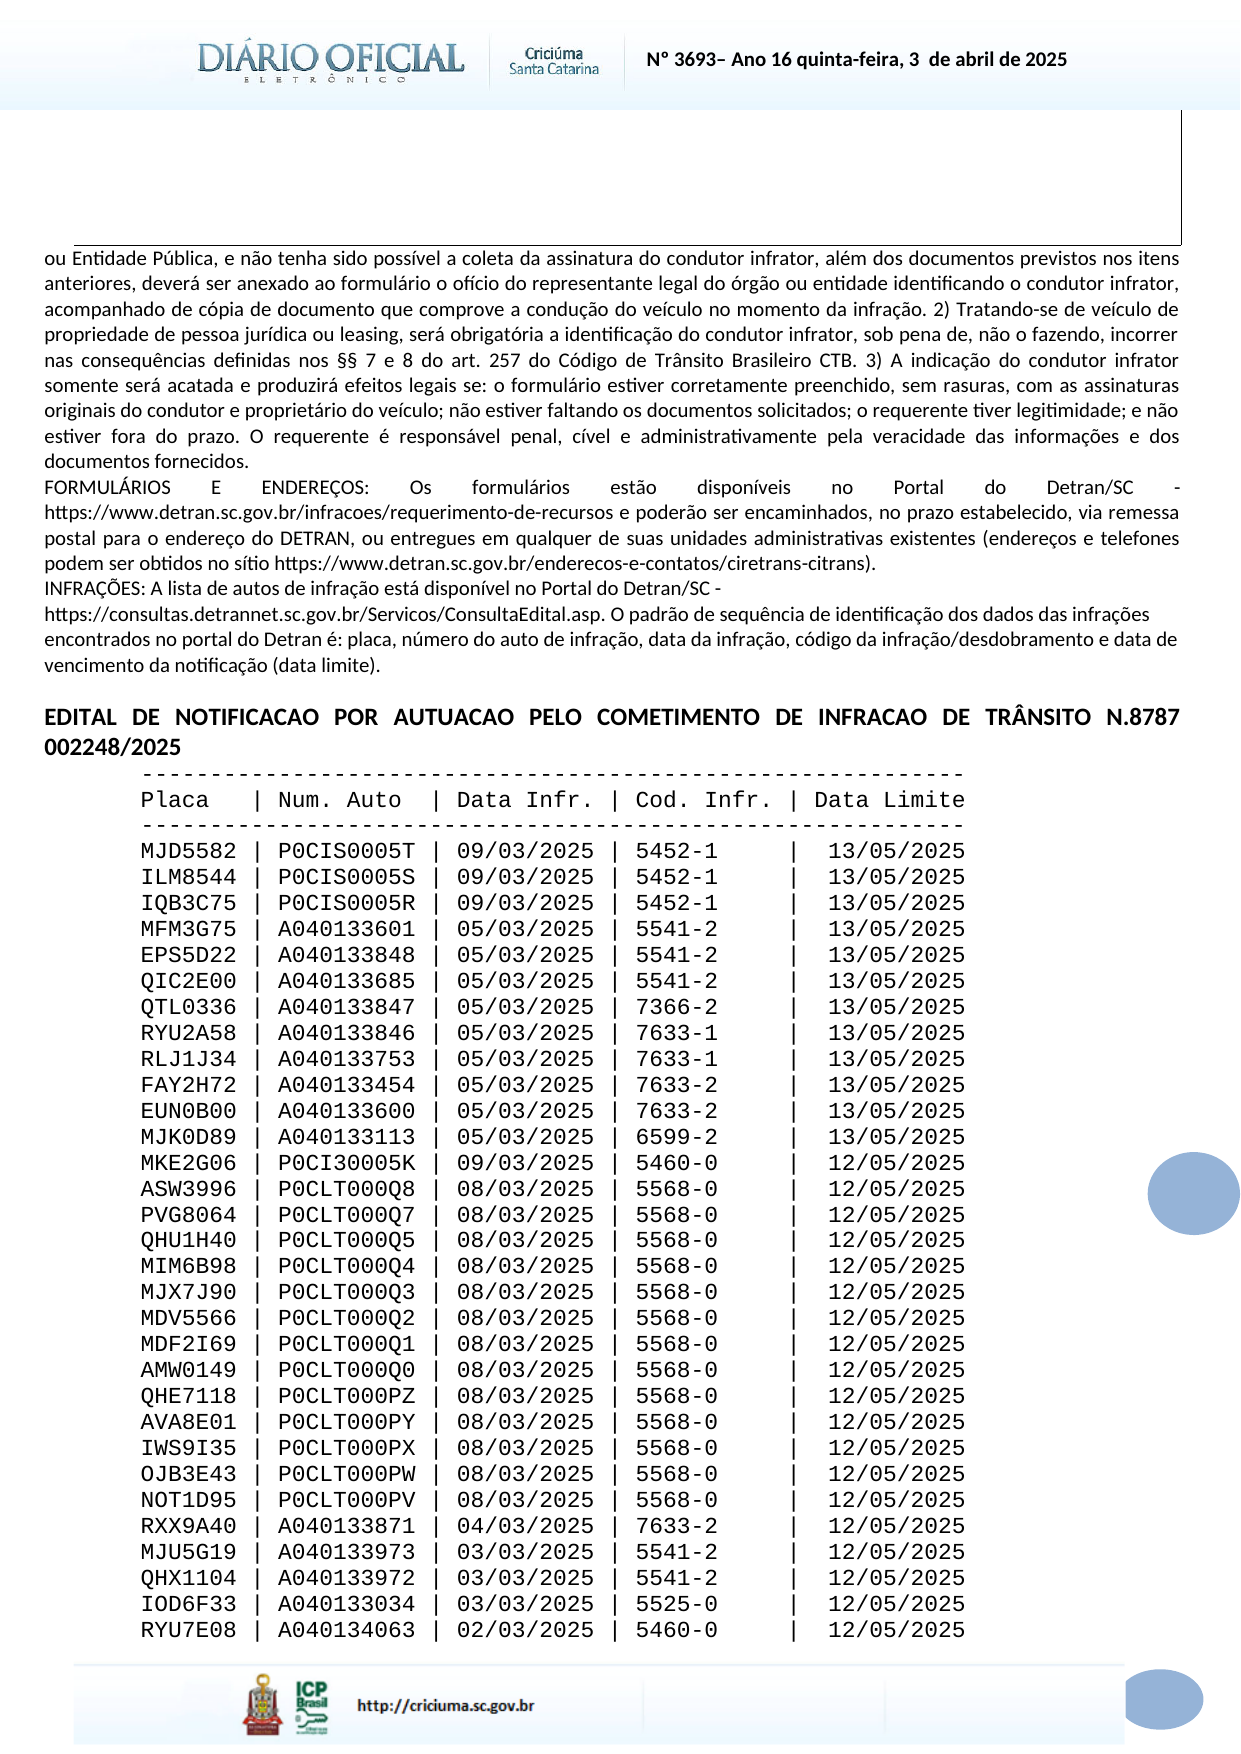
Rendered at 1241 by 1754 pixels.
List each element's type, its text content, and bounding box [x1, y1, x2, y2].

text QTL0336 | A040133847 | 05/03/2025 | 7366-2 | 13/05/2025 [44, 995, 1181, 1021]
text MKE2G06 | P0CI30005K | 09/03/2025 | 5460-0 | 12/05/2025 [44, 1151, 1181, 1177]
text ------------------------------------------------------------ [44, 762, 1181, 788]
text AVA8E01 | P0CLT000PY | 08/03/2025 | 5568-0 | 12/05/2025 [44, 1410, 1181, 1436]
text MJX7J90 | P0CLT000Q3 | 08/03/2025 | 5568-0 | 12/05/2025 [44, 1281, 1181, 1307]
text EPS5D22 | A040133848 | 05/03/2025 | 5541-2 | 13/05/2025 [44, 943, 1181, 969]
text QHU1H40 | P0CLT000Q5 | 08/03/2025 | 5568-0 | 12/05/2025 [44, 1229, 1181, 1255]
text EUN0B00 | A040133600 | 05/03/2025 | 7633-2 | 13/05/2025 [44, 1099, 1181, 1125]
text ASW3996 | P0CLT000Q8 | 08/03/2025 | 5568-0 | 12/05/2025 [44, 1177, 1151, 1203]
text ILM8544 | P0CIS0005S | 09/03/2025 | 5452-1 | 13/05/2025 [44, 866, 1181, 892]
text EDITAL DE NOTIFICACAO POR AUTUACAO PELO COMETIMENTO DE INFRACAO DE TRÂNSITO N.8787 002248/2025 [44, 677, 1181, 762]
text Placa | Num. Auto | Data Infr. | Cod. Infr. | Data Limite [44, 788, 1181, 814]
text PVG8064 | P0CLT000Q7 | 08/03/2025 | 5568-0 | 12/05/2025 [44, 1203, 1168, 1229]
text IQB3C75 | P0CIS0005R | 09/03/2025 | 5452-1 | 13/05/2025 [44, 892, 1181, 918]
text ------------------------------------------------------------ [44, 814, 1181, 840]
text FAY2H72 | A040133454 | 05/03/2025 | 7633-2 | 13/05/2025 [44, 1073, 1181, 1099]
text MJD5582 | P0CIS0005T | 09/03/2025 | 5452-1 | 13/05/2025 [44, 840, 1181, 866]
text MDV5566 | P0CLT000Q2 | 08/03/2025 | 5568-0 | 12/05/2025 [44, 1307, 1181, 1333]
text RYU2A58 | A040133846 | 05/03/2025 | 7633-1 | 13/05/2025 [44, 1021, 1181, 1047]
text INFRAÇÕES: A lista de autos de infração está disponível no Portal do Detran/SC - https://consultas.detrannet.sc.gov.br/Servicos/ConsultaEdital.asp. O padrão de sequência de identificação dos dados das infrações encontrados no portal do Detran é: placa, número do auto de infração, data da infração, código da infração/desdobramento e data de vencimento da notificação (data limite). [44, 576, 1181, 677]
text MIM6B98 | P0CLT000Q4 | 08/03/2025 | 5568-0 | 12/05/2025 [44, 1255, 1181, 1281]
text IOD6F33 | A040133034 | 03/03/2025 | 5525-0 | 12/05/2025 [44, 1592, 1181, 1618]
text AMW0149 | P0CLT000Q0 | 08/03/2025 | 5568-0 | 12/05/2025 [44, 1358, 1181, 1384]
text ou Entidade Pública, e não tenha sido possível a coleta da assinatura do condutor infrator, além dos documentos previstos nos itens anteriores, deverá ser anexado ao formulário o ofício do representante legal do órgão ou entidade identificando o condutor infrator, acompanhado de cópia de documento que comprove a condução do veículo no momento da infração. 2) Tratando-se de veículo de propriedade de pessoa jurídica ou leasing, será obrigatória a identificação do condutor infrator, sob pena de, não o fazendo, incorrer nas consequências definidas nos §§ 7 e 8 do art. 257 do Código de Trânsito Brasileiro CTB. 3) A indicação do condutor infrator somente será acatada e produzirá efeitos legais se: o formulário estiver corretamente preenchido, sem rasuras, com as assinaturas originais do condutor e proprietário do veículo; não estiver faltando os documentos solicitados; o requerente tiver legitimidade; e não estiver fora do prazo. O requerente é responsável penal, cível e administrativamente pela veracidade das informações e dos documentos fornecidos. [44, 245, 1181, 474]
text QHE7118 | P0CLT000PZ | 08/03/2025 | 5568-0 | 12/05/2025 [44, 1384, 1181, 1410]
text RYU7E08 | A040134063 | 02/03/2025 | 5460-0 | 12/05/2025 [44, 1618, 1181, 1644]
text QHX1104 | A040133972 | 03/03/2025 | 5541-2 | 12/05/2025 [44, 1566, 1181, 1592]
text QIC2E00 | A040133685 | 05/03/2025 | 5541-2 | 13/05/2025 [44, 969, 1181, 995]
text MJU5G19 | A040133973 | 03/03/2025 | 5541-2 | 12/05/2025 [44, 1540, 1181, 1566]
text MDF2I69 | P0CLT000Q1 | 08/03/2025 | 5568-0 | 12/05/2025 [44, 1333, 1181, 1358]
text NOT1D95 | P0CLT000PV | 08/03/2025 | 5568-0 | 12/05/2025 [44, 1488, 1181, 1514]
text OJB3E43 | P0CLT000PW | 08/03/2025 | 5568-0 | 12/05/2025 [44, 1462, 1181, 1488]
text RLJ1J34 | A040133753 | 05/03/2025 | 7633-1 | 13/05/2025 [44, 1047, 1181, 1073]
text FORMULÁRIOS E ENDEREÇOS: Os formulários estão disponíveis no Portal do Detran/SC - https://www.detran.sc.gov.br/infracoes/requerimento-de-recursos e poderão ser encaminhados, no prazo estabelecido, via remessa postal para o endereço do DETRAN, ou entregues em qualquer de suas unidades administrativas existentes (endereços e telefones podem ser obtidos no sítio https://www.detran.sc.gov.br/enderecos-e-contatos/ciretrans-citrans). [44, 474, 1181, 576]
text MFM3G75 | A040133601 | 05/03/2025 | 5541-2 | 13/05/2025 [44, 918, 1181, 943]
text IWS9I35 | P0CLT000PX | 08/03/2025 | 5568-0 | 12/05/2025 [44, 1436, 1181, 1462]
text RXX9A40 | A040133871 | 04/03/2025 | 7633-2 | 12/05/2025 [44, 1514, 1181, 1540]
text MJK0D89 | A040133113 | 05/03/2025 | 6599-2 | 13/05/2025 [44, 1125, 1181, 1151]
